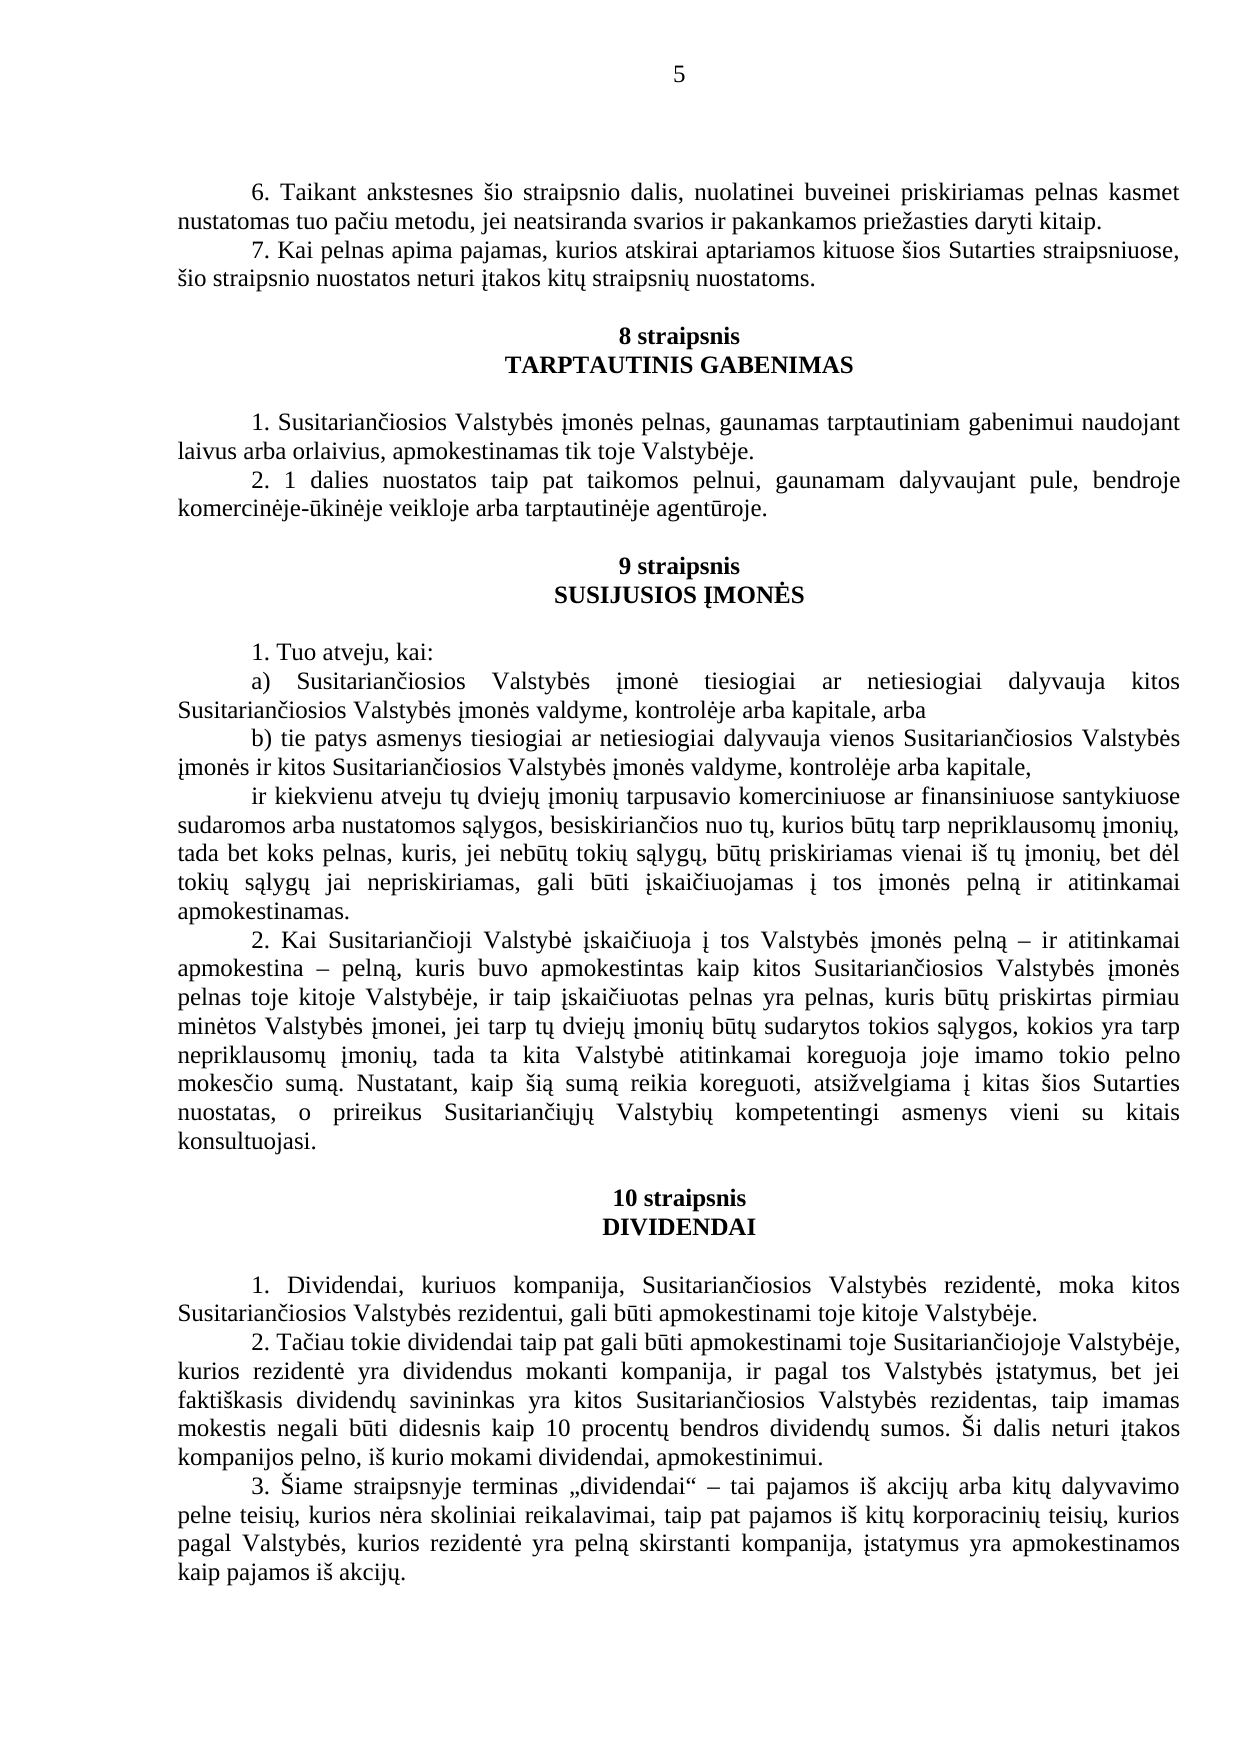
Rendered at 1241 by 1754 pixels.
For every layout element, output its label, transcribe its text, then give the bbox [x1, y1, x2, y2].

text 2. Kai Susitariančioji Valstybė įskaičiuoja į tos Valstybės įmonės pelną – ir atitinkamai apmokestina – pelną, kuris buvo apmokestintas kaip kitos Susitariančiosios Valstybės įmonės pelnas toje kitoje Valstybėje, ir taip įskaičiuotas pelnas yra pelnas, kuris būtų priskirtas pirmiau minėtos Valstybės įmonei, jei tarp tų dviejų įmonių būtų sudarytos tokios sąlygos, kokios yra tarp nepriklausomų įmonių, tada ta kita Valstybė atitinkamai koreguoja joje imamo tokio pelno mokesčio sumą. Nustatant, kaip šią sumą reikia koreguoti, atsižvelgiama į kitas šios Sutarties nuostatas, o prireikus Susitariančiųjų Valstybių kompetentingi asmenys vieni su kitais konsultuojasi. [177, 925, 1181, 1155]
text 1. Dividendai, kuriuos kompanija, Susitariančiosios Valstybės rezidentė, moka kitos Susitariančiosios Valstybės rezidentui, gali būti apmokestinami toje kitoje Valstybėje. [177, 1270, 1181, 1327]
text b) tie patys asmenys tiesiogiai ar netiesiogiai dalyvauja vienos Susitariančiosios Valstybės įmonės ir kitos Susitariančiosios Valstybės įmonės valdyme, kontrolėje arba kapitale, [177, 723, 1181, 781]
text 1. Tuo atveju, kai: [177, 637, 1181, 666]
text 8 straipsnis [177, 321, 1181, 350]
text 2. 1 dalies nuostatos taip pat taikomos pelnui, gaunamam dalyvaujant pule, bendroje komercinėje-ūkinėje veikloje arba tarptautinėje agentūroje. [177, 465, 1181, 522]
text SUSIJUSIOS ĮMONĖS [177, 580, 1181, 608]
text 9 straipsnis [177, 551, 1181, 580]
text 10 straipsnis [177, 1183, 1181, 1212]
text ir kiekvienu atveju tų dviejų įmonių tarpusavio komerciniuose ar finansiniuose santykiuose sudaromos arba nustatomos sąlygos, besiskiriančios nuo tų, kurios būtų tarp nepriklausomų įmonių, tada bet koks pelnas, kuris, jei nebūtų tokių sąlygų, būtų priskiriamas vienai iš tų įmonių, bet dėl tokių sąlygų jai nepriskiriamas, gali būti įskaičiuojamas į tos įmonės pelną ir atitinkamai apmokestinamas. [177, 781, 1181, 925]
text 2. Tačiau tokie dividendai taip pat gali būti apmokestinami toje Susitariančiojoje Valstybėje, kurios rezidentė yra dividendus mokanti kompanija, ir pagal tos Valstybės įstatymus, bet jei faktiškasis dividendų savininkas yra kitos Susitariančiosios Valstybės rezidentas, taip imamas mokestis negali būti didesnis kaip 10 procentų bendros dividendų sumos. Ši dalis neturi įtakos kompanijos pelno, iš kurio mokami dividendai, apmokestinimui. [177, 1327, 1181, 1471]
text 3. Šiame straipsnyje terminas „dividendai“ – tai pajamos iš akcijų arba kitų dalyvavimo pelne teisių, kurios nėra skoliniai reikalavimai, taip pat pajamos iš kitų korporacinių teisių, kurios pagal Valstybės, kurios rezidentė yra pelną skirstanti kompanija, įstatymus yra apmokestinamos kaip pajamos iš akcijų. [177, 1471, 1181, 1586]
text TARPTAUTINIS GABENIMAS [177, 350, 1181, 378]
text 6. Taikant ankstesnes šio straipsnio dalis, nuolatinei buveinei priskiriamas pelnas kasmet nustatomas tuo pačiu metodu, jei neatsiranda svarios ir pakankamos priežasties daryti kitaip. [177, 177, 1181, 235]
text DIVIDENDAI [177, 1212, 1181, 1241]
text a) Susitariančiosios Valstybės įmonė tiesiogiai ar netiesiogiai dalyvauja kitos Susitariančiosios Valstybės įmonės valdyme, kontrolėje arba kapitale, arba [177, 666, 1181, 723]
text 7. Kai pelnas apima pajamas, kurios atskirai aptariamos kituose šios Sutarties straipsniuose, šio straipsnio nuostatos neturi įtakos kitų straipsnių nuostatoms. [177, 235, 1181, 292]
text 1. Susitariančiosios Valstybės įmonės pelnas, gaunamas tarptautiniam gabenimui naudojant laivus arba orlaivius, apmokestinamas tik toje Valstybėje. [177, 407, 1181, 465]
